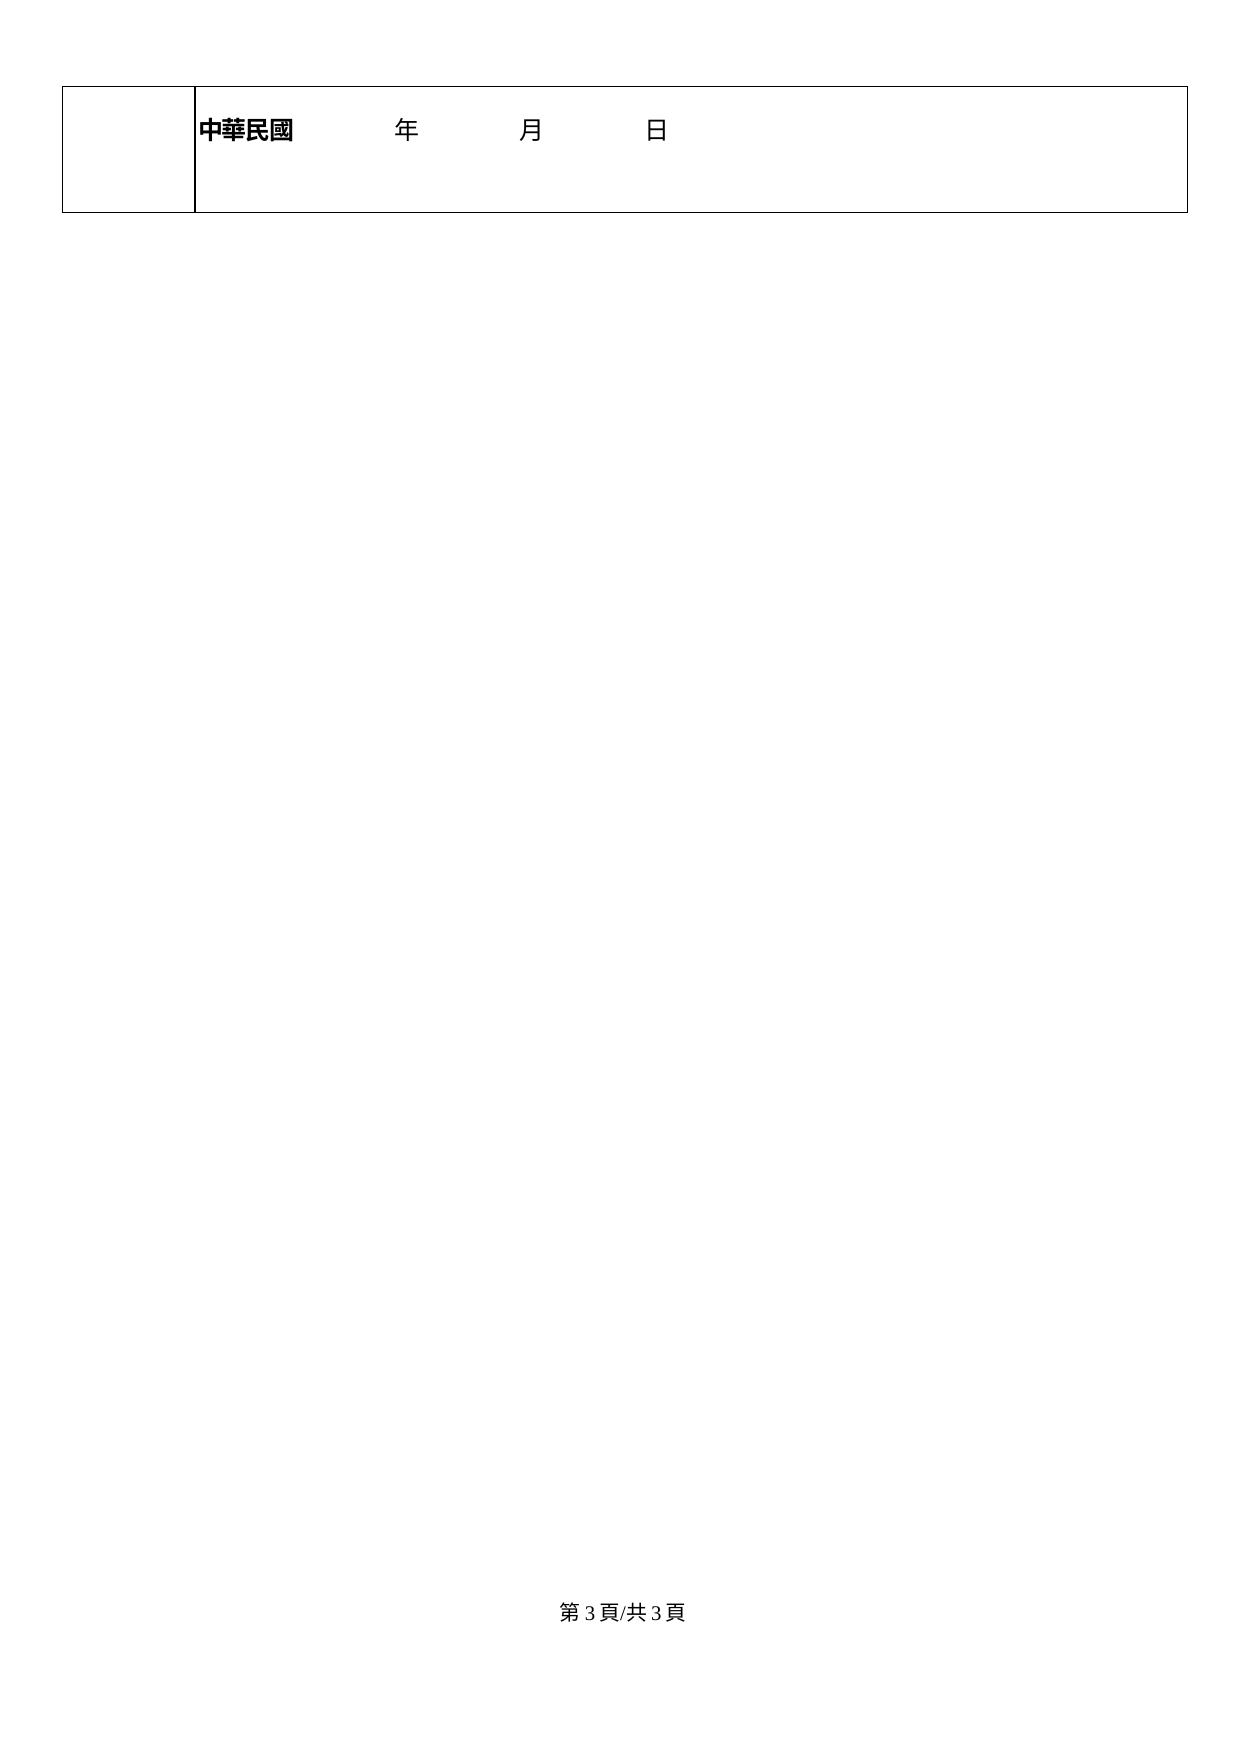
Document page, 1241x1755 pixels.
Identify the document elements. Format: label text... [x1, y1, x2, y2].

table_cell 中華民國 年 月 日 [196, 87, 1187, 212]
table_cell [63, 87, 194, 212]
